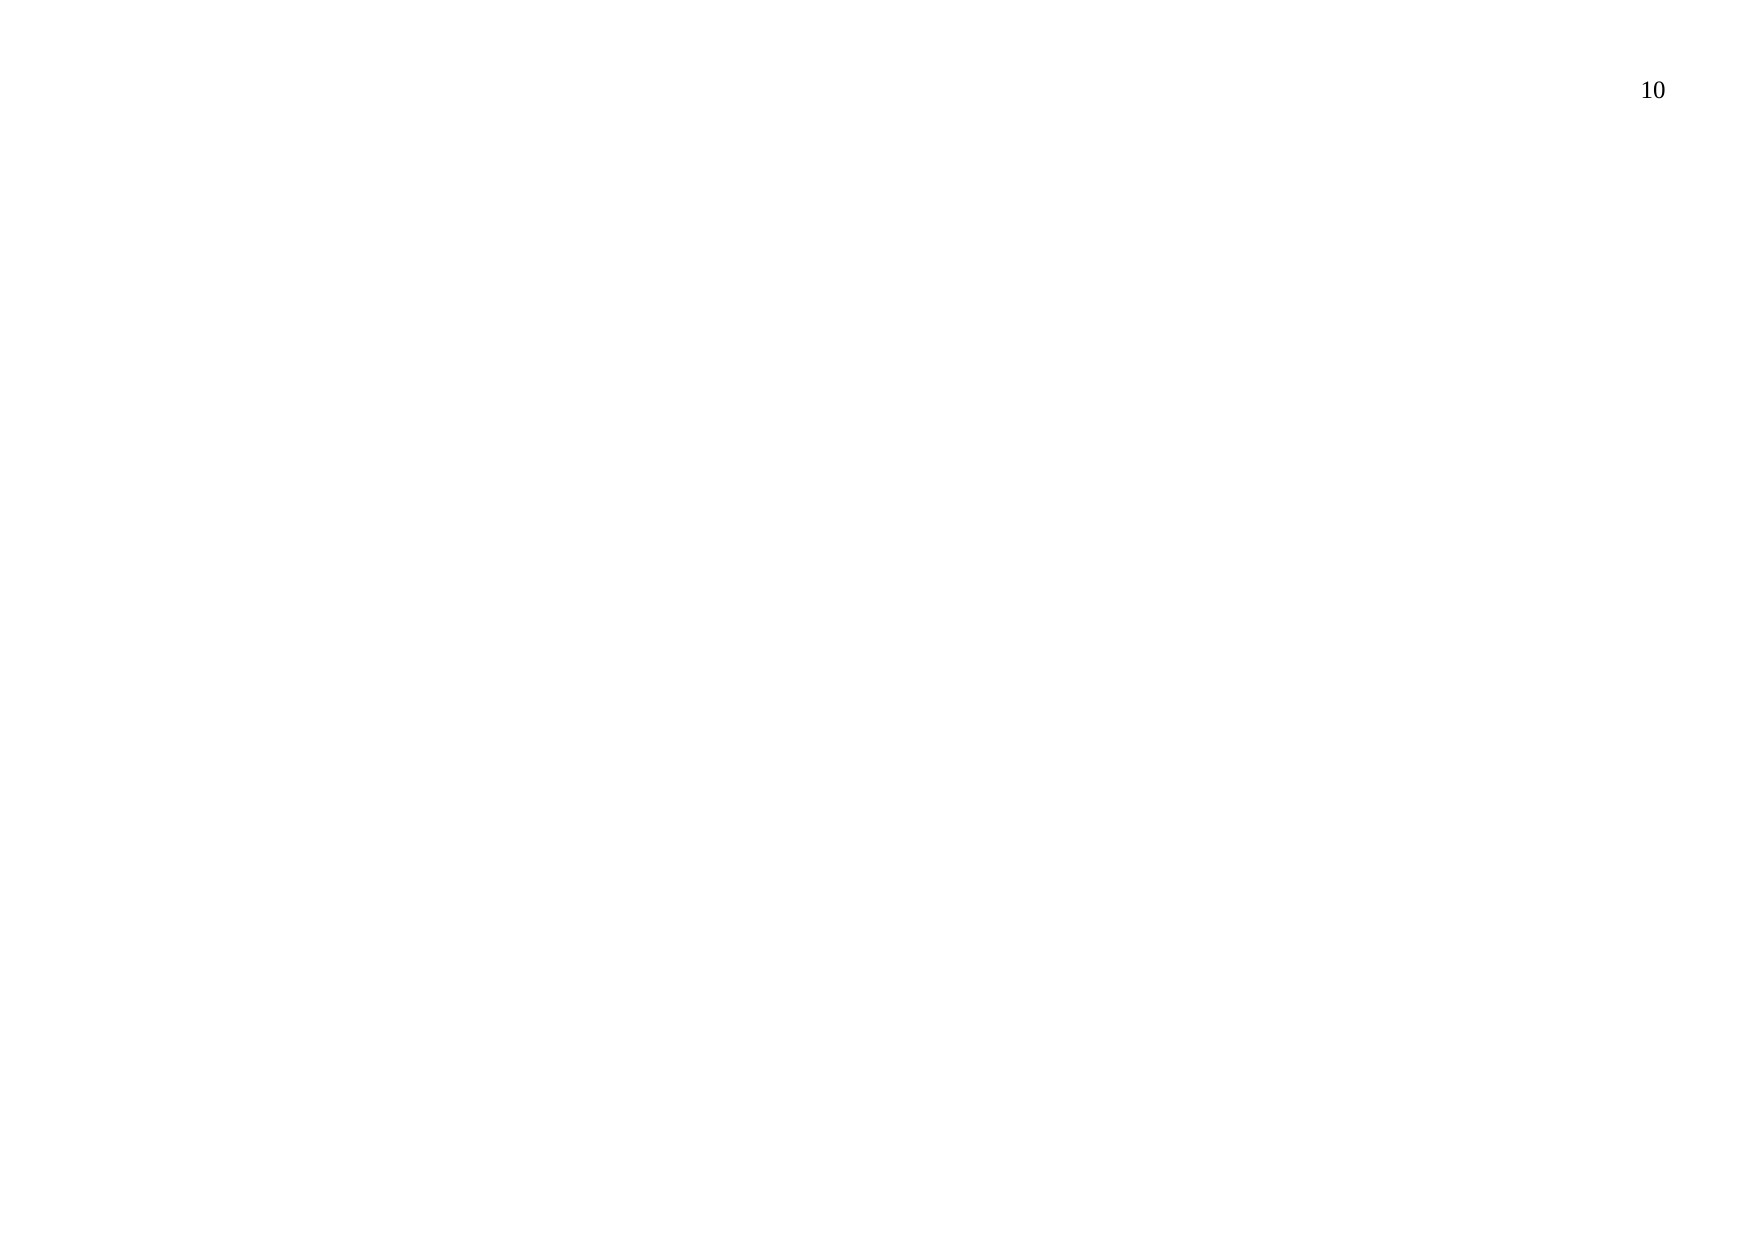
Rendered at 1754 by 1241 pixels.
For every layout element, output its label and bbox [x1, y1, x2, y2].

table_header [888, 104, 1669, 132]
table_header [107, 104, 888, 132]
